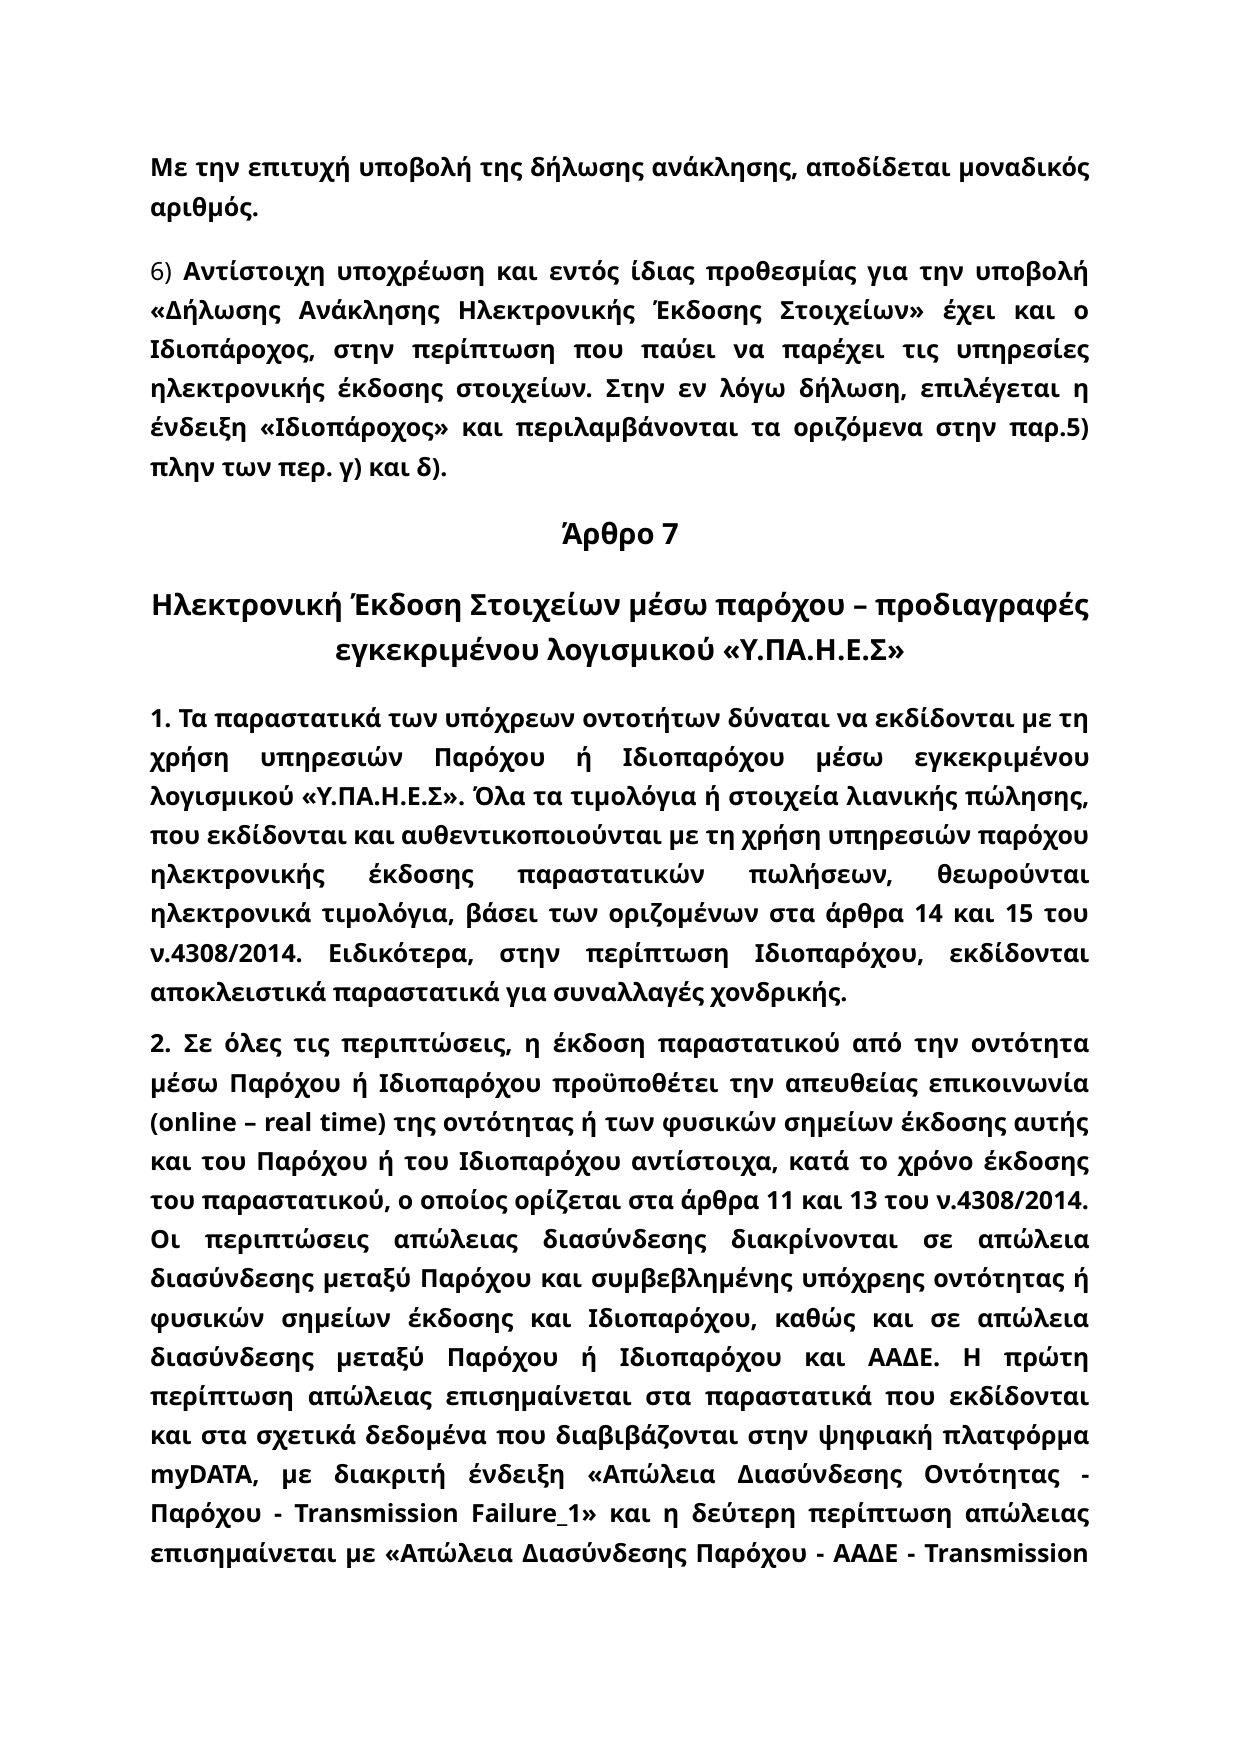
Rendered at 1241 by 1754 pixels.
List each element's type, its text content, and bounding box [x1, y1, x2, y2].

subtitle Άρθρο 7 [150, 513, 1090, 553]
text 2. Σε όλες τις περιπτώσεις, η έκδοση παραστατικού από την οντότητα μέσω Παρόχου ή Ιδιοπαρόχου προϋποθέτει την απευθείας επικοινωνία (online – real time) της οντότητας ή των φυσικών σημείων έκδοσης αυτής και του Παρόχου ή του Ιδιοπαρόχου αντίστοιχα, κατά το χρόνο έκδοσης του παραστατικού, ο οποίος ορίζεται στα άρθρα 11 και 13 του ν.4308/2014. Οι περιπτώσεις απώλειας διασύνδεσης διακρίνονται σε απώλεια διασύνδεσης μεταξύ Παρόχου και συμβεβλημένης υπόχρεης οντότητας ή φυσικών σημείων έκδοσης και Ιδιοπαρόχου, καθώς και σε απώλεια διασύνδεσης μεταξύ Παρόχου ή Ιδιοπαρόχου και ΑΑΔΕ. Η πρώτη περίπτωση απώλειας επισημαίνεται στα παραστατικά που εκδίδονται και στα σχετικά δεδομένα που διαβιβάζονται στην ψηφιακή πλατφόρμα myDATA, με διακριτή ένδειξη «Απώλεια Διασύνδεσης Οντότητας - Παρόχου - Transmission Failure_1» και η δεύτερη περίπτωση απώλειας επισημαίνεται με «Απώλεια Διασύνδεσης Παρόχου - ΑΑΔΕ - Transmission [150, 1026, 1090, 1569]
subtitle Ηλεκτρονική Έκδοση Στοιχείων μέσω παρόχου – προδιαγραφές εγκεκριμένου λογισμικού «Υ.ΠΑ.Η.Ε.Σ» [150, 584, 1090, 669]
text 1. Τα παραστατικά των υπόχρεων οντοτήτων δύναται να εκδίδονται με τη χρήση υπηρεσιών Παρόχου ή Ιδιοπαρόχου μέσω εγκεκριμένου λογισμικού «Υ.ΠΑ.Η.Ε.Σ». Όλα τα τιμολόγια ή στοιχεία λιανικής πώλησης, που εκδίδονται και αυθεντικοποιούνται με τη χρήση υπηρεσιών παρόχου ηλεκτρονικής έκδοσης παραστατικών πωλήσεων, θεωρούνται ηλεκτρονικά τιμολόγια, βάσει των οριζομένων στα άρθρα 14 και 15 του ν.4308/2014. Ειδικότερα, στην περίπτωση Ιδιοπαρόχου, εκδίδονται αποκλειστικά παραστατικά για συναλλαγές χονδρικής. [150, 700, 1090, 1008]
text Με την επιτυχή υποβολή της δήλωσης ανάκλησης, αποδίδεται μοναδικός αριθμός. [150, 150, 1090, 223]
text 6) Αντίστοιχη υποχρέωση και εντός ίδιας προθεσμίας για την υποβολή «Δήλωσης Ανάκλησης Ηλεκτρονικής Έκδοσης Στοιχείων» έχει και ο Ιδιοπάροχος, στην περίπτωση που παύει να παρέχει τις υπηρεσίες ηλεκτρονικής έκδοσης στοιχείων. Στην εν λόγω δήλωση, επιλέγεται η ένδειξη «Ιδιοπάροχος» και περιλαμβάνονται τα οριζόμενα στην παρ.5) πλην των περ. γ) και δ). [150, 253, 1090, 483]
